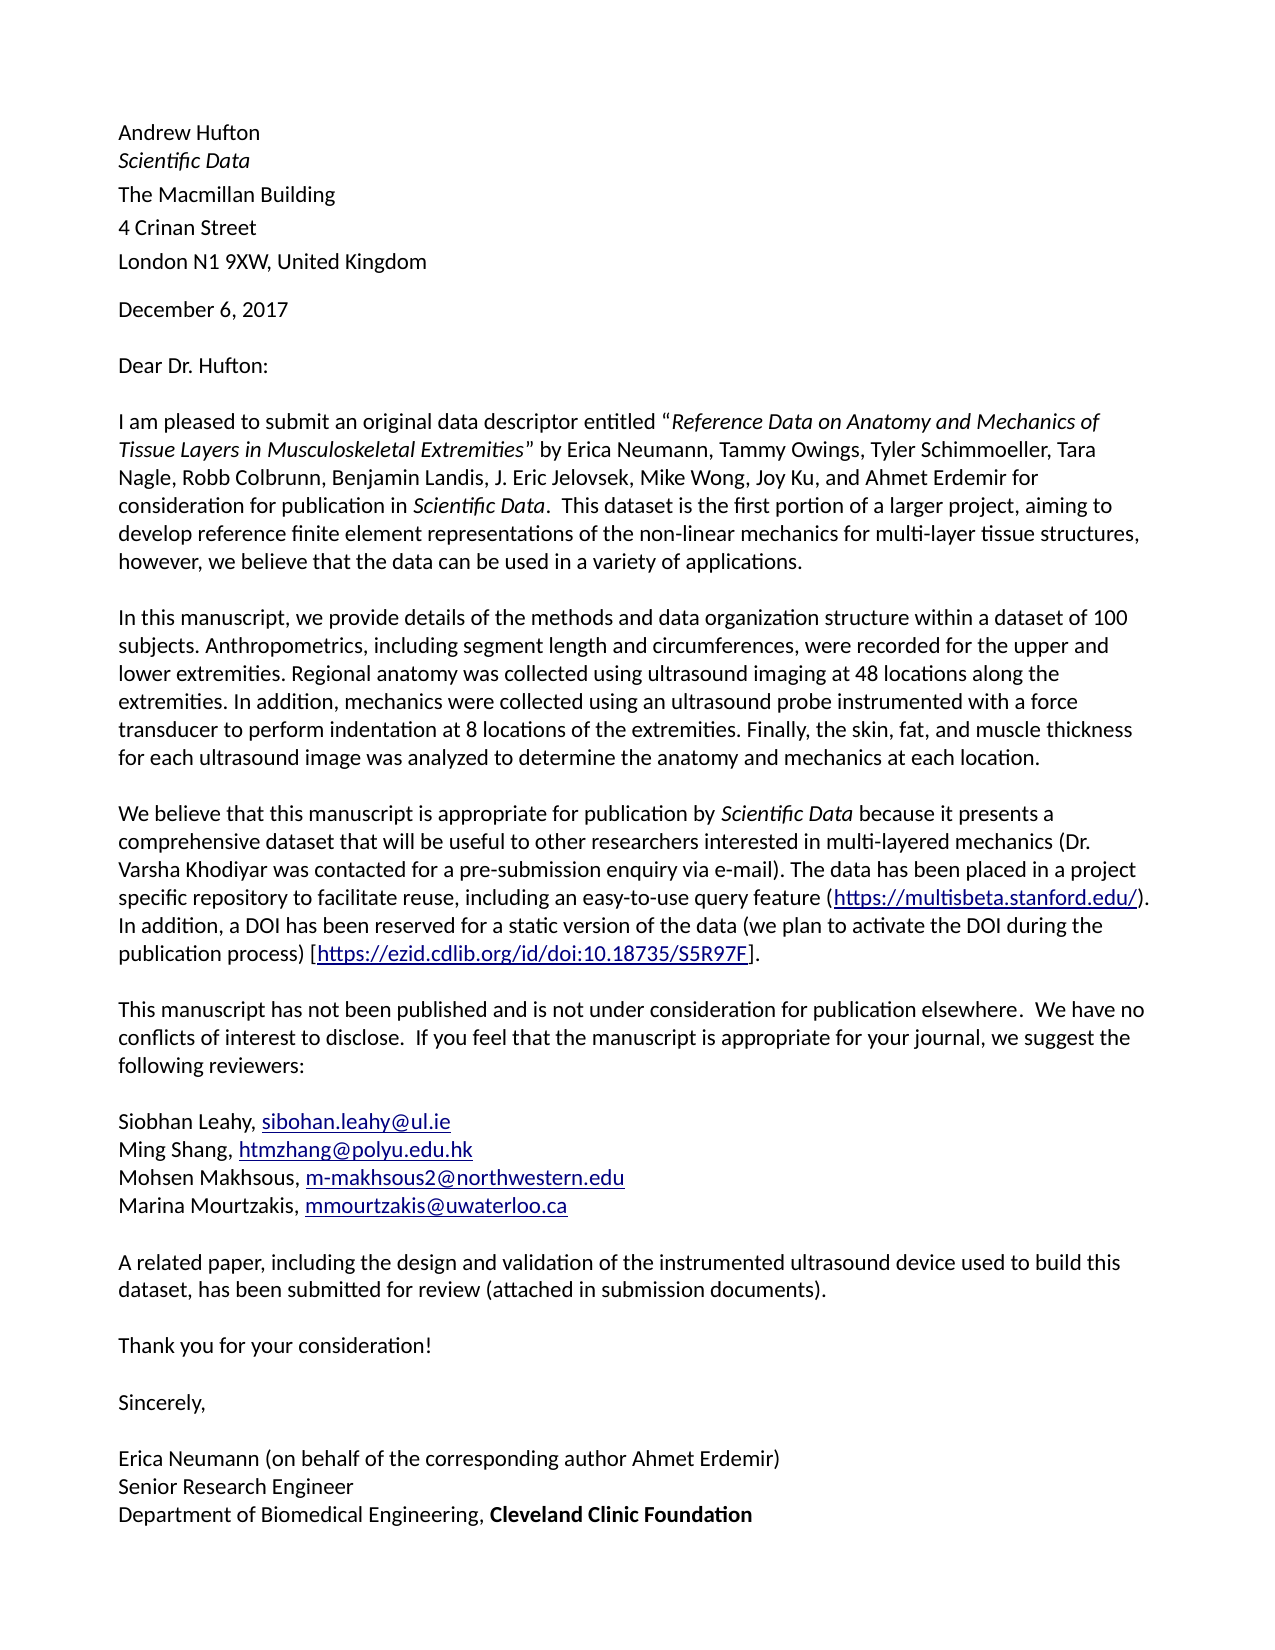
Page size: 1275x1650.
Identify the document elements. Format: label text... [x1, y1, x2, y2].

text A related paper, including the design and validation of the instrumented ultrasound device used to build this dataset, has been submitted for review (attached in submission documents). [118, 1248, 1157, 1304]
text Siobhan Leahy, sibohan.leahy@ul.ie [118, 1107, 1157, 1136]
text Marina Mourtzakis, mmourtzakis@uwaterloo.ca [118, 1192, 1157, 1219]
text Sincerely, [118, 1388, 1157, 1416]
text Thank you for your consideration! [118, 1332, 1157, 1360]
text I am pleased to submit an original data descriptor entitled “Reference Data on Anatomy and Mechanics of Tissue Layers in Musculoskeletal Extremities” by Erica Neumann, Tammy Owings, Tyler Schimmoeller, Tara Nagle, Robb Colbrunn, Benjamin Landis, J. Eric Jelovsek, Mike Wong, Joy Ku, and Ahmet Erdemir for consideration for publication in Scientific Data. This dataset is the first portion of a larger project, aiming to develop reference finite element representations of the non-linear mechanics for multi-layer tissue structures, however, we believe that the data can be used in a variety of applications. [118, 407, 1157, 575]
text Andrew Hufton [118, 118, 1157, 146]
text Dear Dr. Hufton: [118, 351, 1157, 379]
text This manuscript has not been published and is not under consideration for publication elsewhere. We have no conflicts of interest to disclose. If you feel that the manuscript is appropriate for your journal, we suggest the following reviewers: [118, 995, 1157, 1079]
text Ming Shang, htmzhang@polyu.edu.hk [118, 1136, 1157, 1163]
text Mohsen Makhsous, m-makhsous2@northwestern.edu [118, 1163, 1157, 1192]
text We believe that this manuscript is appropriate for publication by Scientific Data because it presents a comprehensive dataset that will be useful to other researchers interested in multi-layered mechanics (Dr. Varsha Khodiyar was contacted for a pre-submission enquiry via e-mail). The data has been placed in a project specific repository to facilitate reuse, including an easy-to-use query feature (https://multisbeta.stanford.edu/). In addition, a DOI has been reserved for a static version of the data (we plan to activate the DOI during the publication process) [https://ezid.cdlib.org/id/doi:10.18735/S5R97F]. [118, 799, 1157, 967]
text Scientific Data The Macmillan Building 4 Crinan Street London N1 9XW, United Kingdom [118, 146, 1157, 275]
text Senior Research Engineer [118, 1472, 1157, 1500]
text Department of Biomedical Engineering, Cleveland Clinic Foundation [118, 1500, 1157, 1528]
text In this manuscript, we provide details of the methods and data organization structure within a dataset of 100 subjects. Anthropometrics, including segment length and circumferences, were recorded for the upper and lower extremities. Regional anatomy was collected using ultrasound imaging at 48 locations along the extremities. In addition, mechanics were collected using an ultrasound probe instrumented with a force transducer to perform indentation at 8 locations of the extremities. Finally, the skin, fat, and muscle thickness for each ultrasound image was analyzed to determine the anatomy and mechanics at each location. [118, 603, 1157, 771]
text December 6, 2017 [118, 295, 1157, 323]
text Erica Neumann (on behalf of the corresponding author Ahmet Erdemir) [118, 1444, 1157, 1472]
